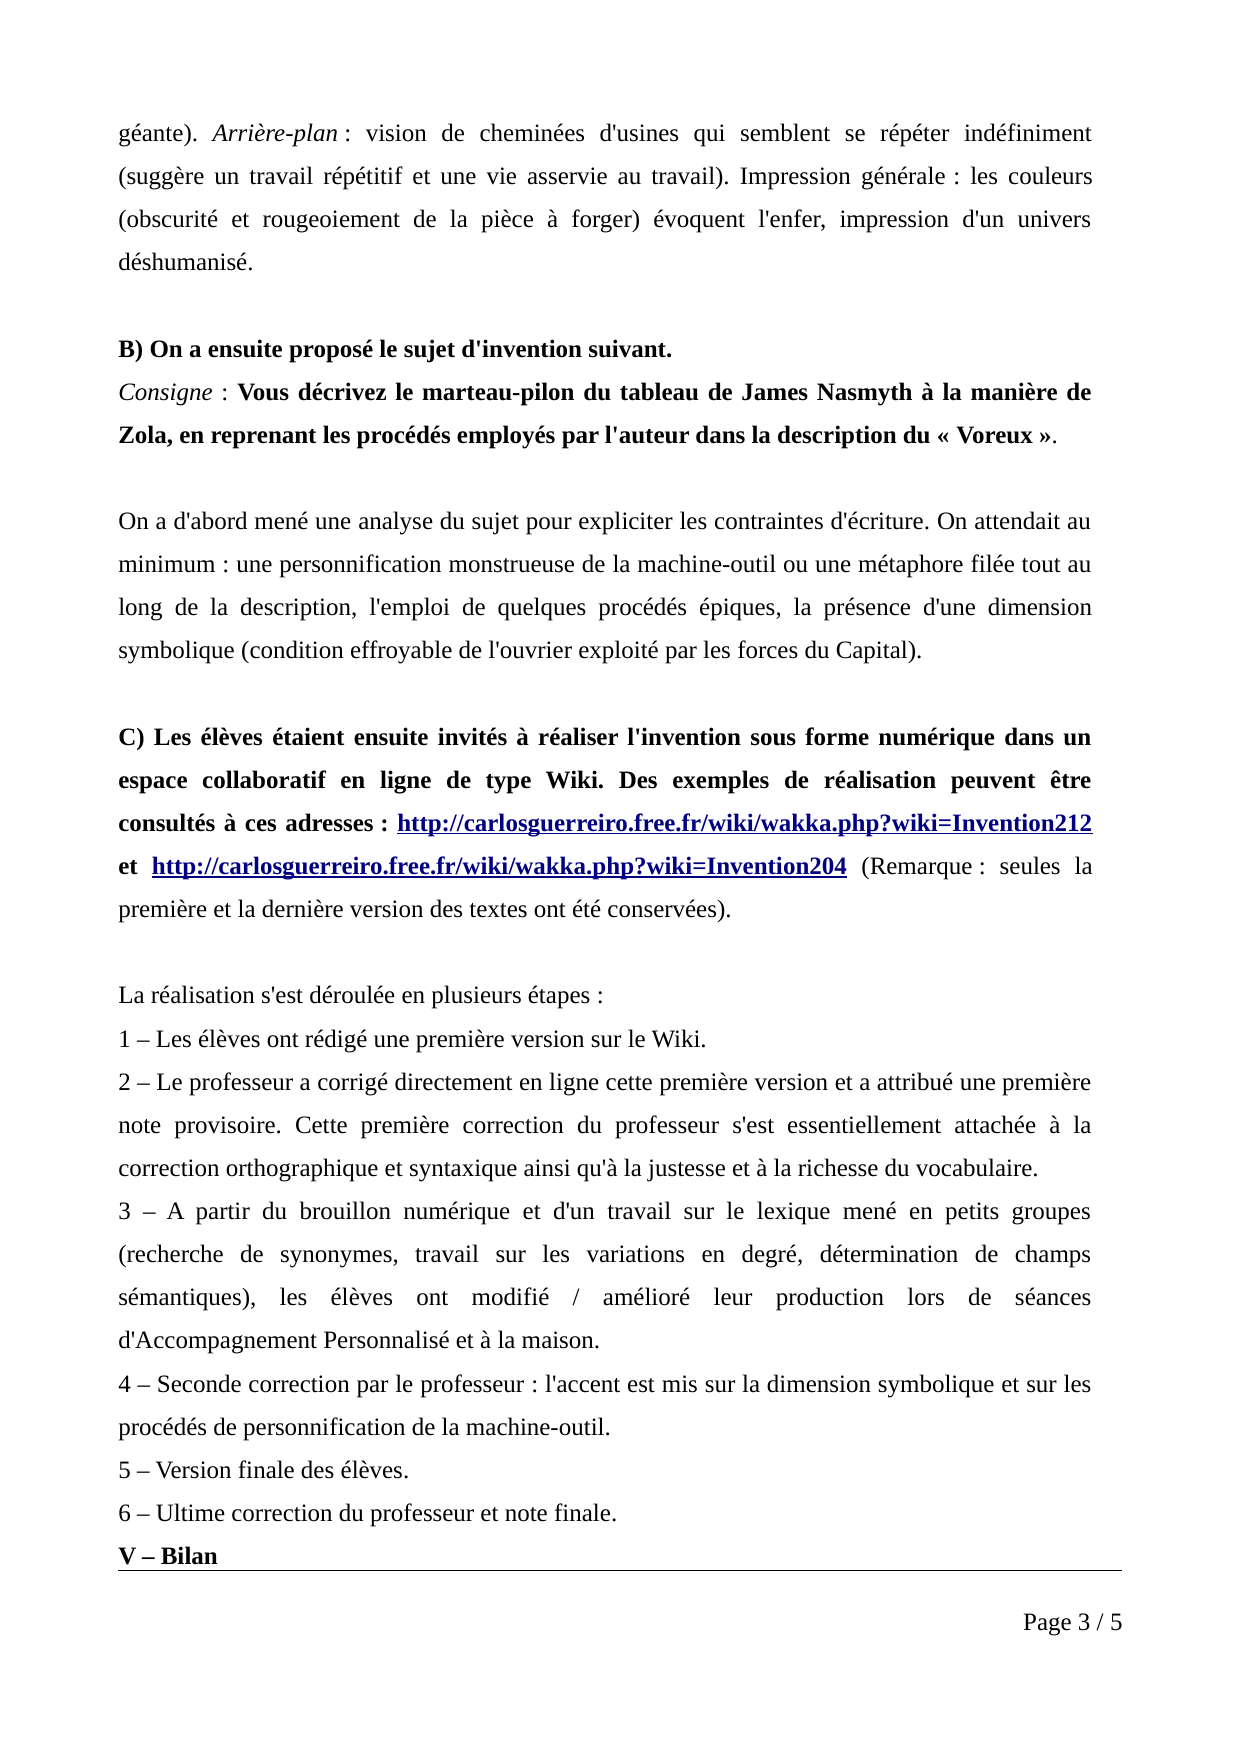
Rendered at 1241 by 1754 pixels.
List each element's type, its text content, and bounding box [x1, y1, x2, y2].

text On a d'abord mené une analyse du sujet pour expliciter les contraintes d'écriture. On attendait au minimum : une personnification monstrueuse de la machine-outil ou une métaphore filée tout au long de la description, l'emploi de quelques procédés épiques, la présence d'une dimension symbolique (condition effroyable de l'ouvrier exploité par les forces du Capital). [118, 506, 1093, 664]
text 2 – Le professeur a corrigé directement en ligne cette première version et a attribué une première note provisoire. Cette première correction du professeur s'est essentiellement attachée à la correction orthographique et syntaxique ainsi qu'à la justesse et à la richesse du vocabulaire. [118, 1067, 1093, 1182]
text B) On a ensuite proposé le sujet d'invention suivant. [118, 334, 1093, 362]
text Consigne : Vous décrivez le marteau-pilon du tableau de James Nasmyth à la manière de Zola, en reprenant les procédés employés par l'auteur dans la description du « Voreux ». [118, 377, 1093, 449]
text 1 – Les élèves ont rédigé une première version sur le Wiki. [118, 1024, 1093, 1052]
text géante). Arrière-plan : vision de cheminées d'usines qui semblent se répéter indéfiniment (suggère un travail répétitif et une vie asservie au travail). Impression générale : les couleurs (obscurité et rougeoiement de la pièce à forger) évoquent l'enfer, impression d'un univers déshumanisé. [118, 118, 1093, 276]
text C) Les élèves étaient ensuite invités à réaliser l'invention sous forme numérique dans un espace collaboratif en ligne de type Wiki. Des exemples de réalisation peuvent être consultés à ces adresses : http://carlosguerreiro.free.fr/wiki/wakka.php?wiki=Invention212 et http://carlosguerreiro.free.fr/wiki/wakka.php?wiki=Invention204 (Remarque : seules la première et la dernière version des textes ont été conservées). [118, 722, 1093, 923]
text 4 – Seconde correction par le professeur : l'accent est mis sur la dimension symbolique et sur les procédés de personnification de la machine-outil. [118, 1369, 1093, 1441]
text La réalisation s'est déroulée en plusieurs étapes : [118, 981, 1093, 1009]
text 6 – Ultime correction du professeur et note finale. [118, 1498, 1093, 1527]
text V – Bilan [118, 1541, 1122, 1570]
text 3 – A partir du brouillon numérique et d'un travail sur le lexique mené en petits groupes (recherche de synonymes, travail sur les variations en degré, détermination de champs sémantiques), les élèves ont modifié / amélioré leur production lors de séances d'Accompagnement Personnalisé et à la maison. [118, 1196, 1093, 1354]
text 5 – Version finale des élèves. [118, 1455, 1093, 1484]
